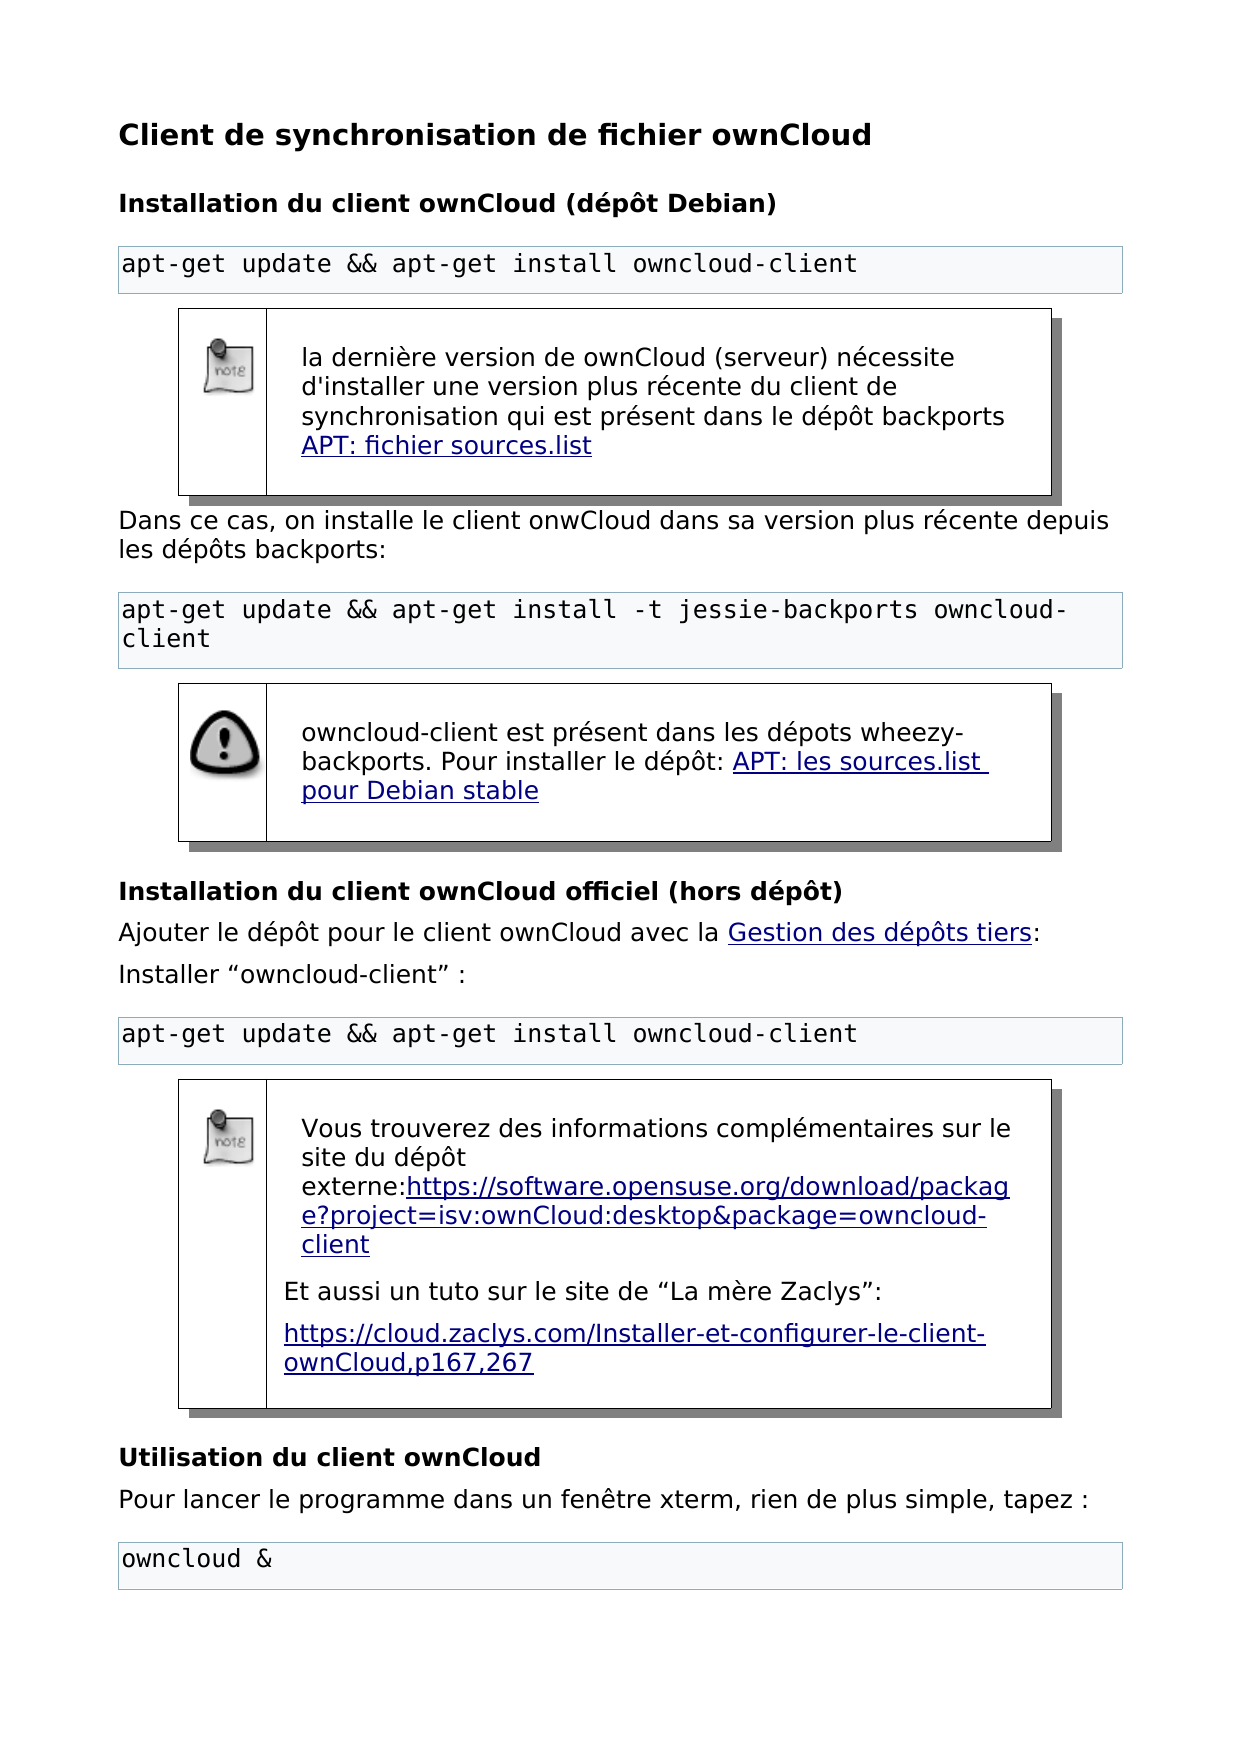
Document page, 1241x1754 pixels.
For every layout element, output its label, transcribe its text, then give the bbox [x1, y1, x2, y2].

picture [190, 1102, 266, 1178]
subtitle Client de synchronisation de fichier ownCloud [118, 118, 1122, 152]
table_header owncloud & [119, 1543, 1122, 1588]
subtitle Installation du client ownCloud (dépôt Debian) [118, 189, 1122, 219]
subtitle Installation du client ownCloud officiel (hors dépôt) [118, 877, 1122, 906]
table_header apt-get update && apt-get install -t jessie-backports owncloud-client [119, 593, 1122, 668]
table_header [179, 684, 266, 841]
text Dans ce cas, on installe le client onwCloud dans sa version plus récente depuis les dépôts backports: [118, 506, 1122, 564]
table_header Vous trouverez des informations complémentaires sur le site du dépôt externe:https://software.opensuse.org/download/package?project=isv:ownCloud:desktop&package=owncloud-client Et aussi un tuto sur le site de “La mère Zaclys”: https://cloud.zaclys.com/Installer-et-configurer-le-client-ownCloud,p167,267 [267, 1080, 1051, 1408]
table_header [179, 309, 266, 495]
table_header apt-get update && apt-get install owncloud-client [119, 247, 1122, 293]
table_header apt-get update && apt-get install owncloud-client [119, 1018, 1122, 1063]
table_header owncloud-client est présent dans les dépots wheezy-backports. Pour installer le dépôt: APT: les sources.list pour Debian stable [267, 684, 1051, 841]
picture [190, 706, 266, 782]
text Ajouter le dépôt pour le client ownCloud avec la Gestion des dépôts tiers: [118, 918, 1122, 948]
picture [190, 331, 266, 407]
subtitle Utilisation du client ownCloud [118, 1443, 1122, 1473]
table_header la dernière version de ownCloud (serveur) nécessite d'installer une version plus récente du client de synchronisation qui est présent dans le dépôt backports APT: fichier sources.list [267, 309, 1051, 495]
table_header [179, 1080, 266, 1408]
text Installer “owncloud-client” : [118, 960, 1122, 989]
text Pour lancer le programme dans un fenêtre xterm, rien de plus simple, tapez : [118, 1485, 1122, 1514]
